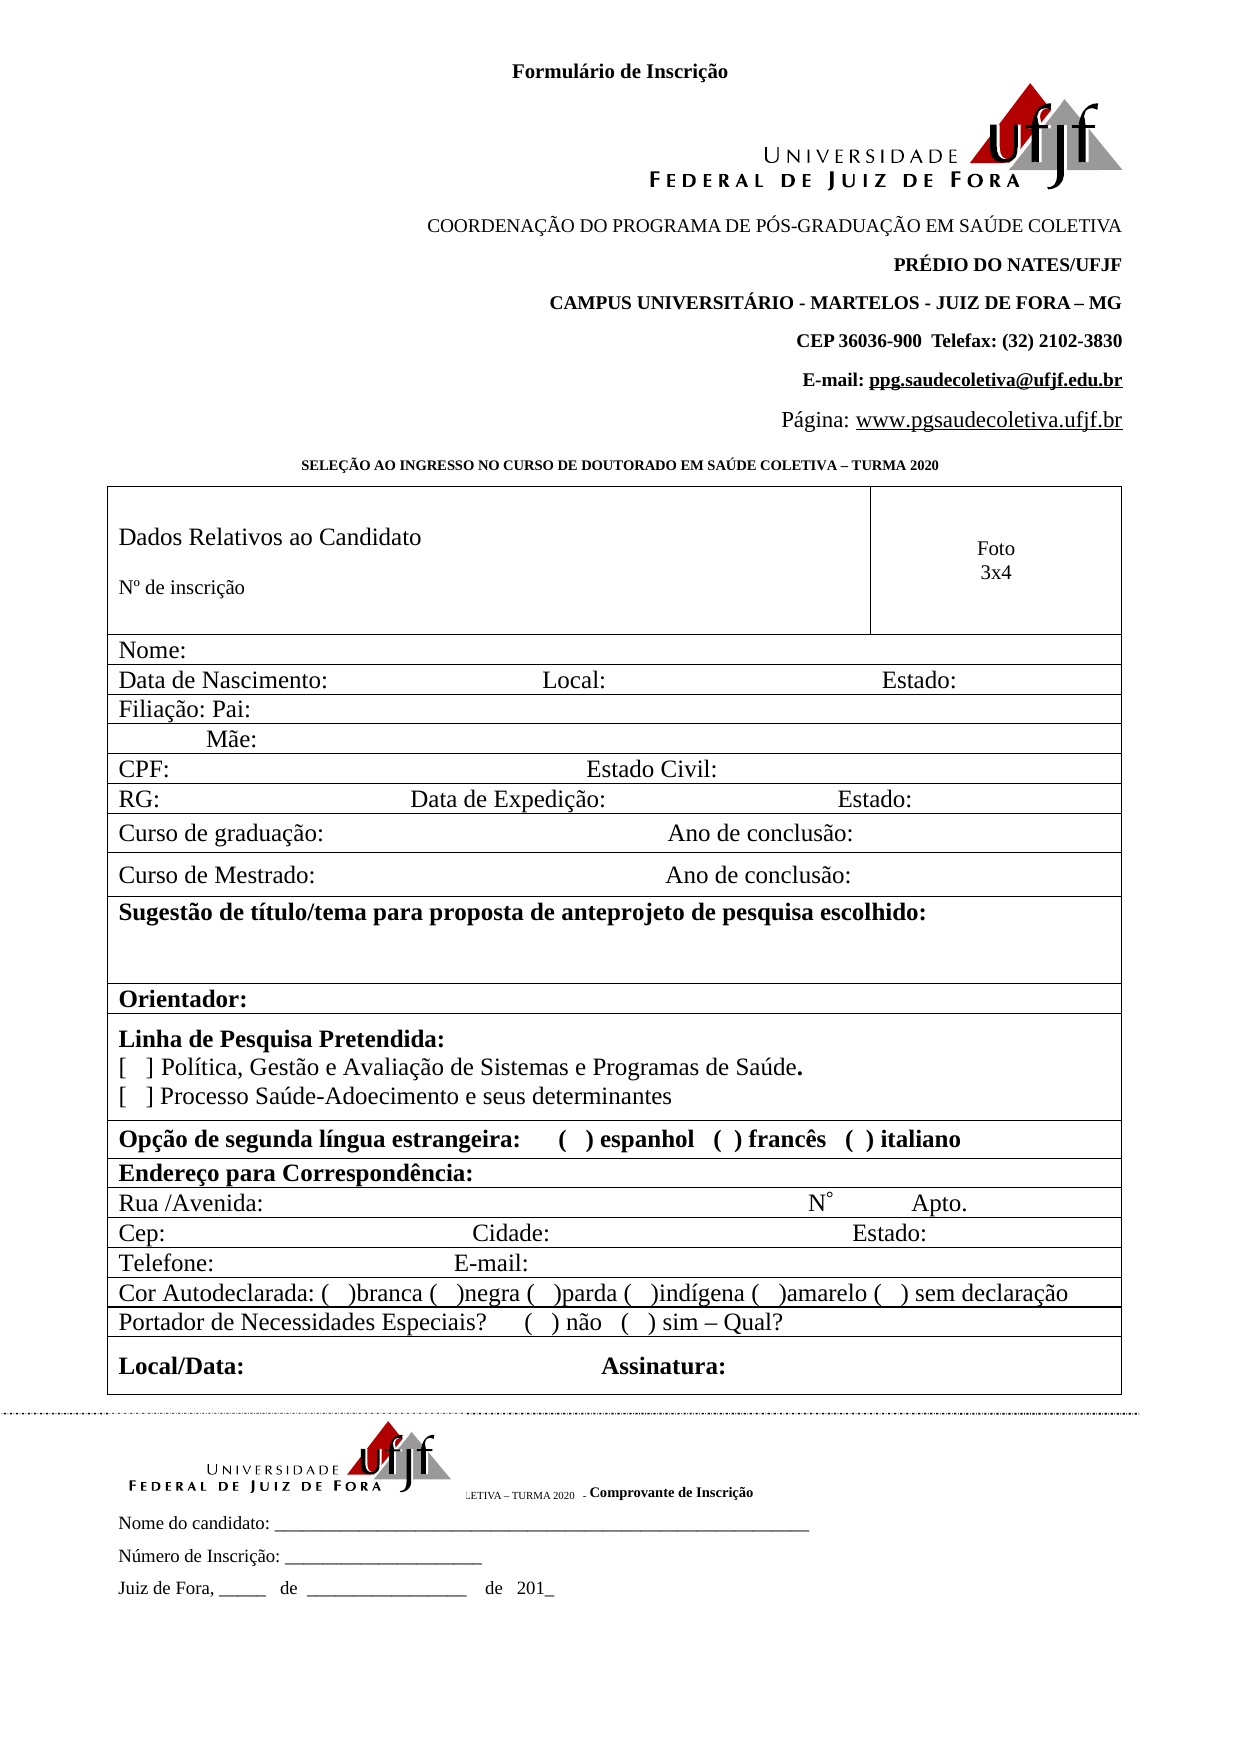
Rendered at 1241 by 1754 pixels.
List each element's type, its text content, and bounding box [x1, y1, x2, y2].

table_cell Linha de Pesquisa Pretendida: [ ] Política, Gestão e Avaliação de Sistemas e Programas de Saúde. [ ] Processo Saúde-Adoecimento e seus determinantes [108, 1014, 1121, 1119]
text Número de Inscrição: _____________________ [118, 1544, 1122, 1566]
text Juiz de Fora, _____ de _________________ de 201_ [118, 1577, 1122, 1598]
table_cell Curso de graduação: Ano de conclusão: [108, 814, 1121, 852]
table_cell Data de Expedição: [399, 784, 826, 813]
subtitle SELEÇÃO AO INGRESSO NO CURSO DE DOUTORADO EM SAÚDE COLETIVA – TURMA 2020 - Comprovante de Inscrição [118, 1483, 1122, 1512]
table_cell Filiação: Pai: [108, 695, 1121, 723]
table_cell N [797, 1188, 900, 1217]
table_header Dados Relativos ao Candidato Nº de inscrição [108, 487, 870, 634]
table_cell Local/Data: [108, 1337, 590, 1394]
table_cell Assinatura: [590, 1337, 1121, 1394]
table_cell Apto. [900, 1188, 1121, 1217]
table_cell Data de Nascimento: [108, 665, 531, 693]
table_cell Opção de segunda língua estrangeira: ( ) espanhol ( ) francês ( ) italiano [108, 1121, 1121, 1157]
table_cell Estado Civil: [575, 754, 1121, 783]
text Nome do candidato: _________________________________________________________ [118, 1512, 1122, 1534]
table_cell RG: [108, 784, 399, 813]
table_cell Cor Autodeclarada: ( )branca ( )negra ( )parda ( )indígena ( )amarelo ( ) sem declaração [108, 1278, 1121, 1306]
table_cell Estado: [826, 784, 1121, 813]
table_header Foto 3x4 [871, 487, 1121, 634]
table_cell CPF: [108, 754, 575, 783]
subtitle CAMPUS UNIVERSITÁRIO - MARTELOS - JUIZ DE FORA – MG [118, 291, 1122, 330]
text Página: www.pgsaudecoletiva.ufjf.br [118, 406, 1122, 433]
table_cell Portador de Necessidades Especiais? ( ) não ( ) sim – Qual? [108, 1308, 1121, 1336]
table_cell Nome: [108, 635, 1121, 664]
table_cell Local: [531, 665, 870, 693]
table_cell Estado: [841, 1218, 1121, 1247]
table_cell Cidade: [430, 1218, 841, 1247]
subtitle E-mail: ppg.saudecoletiva@ufjf.edu.br [118, 368, 1122, 406]
table_cell Curso de Mestrado: Ano de conclusão: [108, 853, 1121, 896]
table_cell Sugestão de título/tema para proposta de anteprojeto de pesquisa escolhido: [108, 897, 1121, 983]
text SELEÇÃO AO INGRESSO NO CURSO DE DOUTORADO EM SAÚDE COLETIVA – TURMA 2020 [118, 457, 1122, 486]
text Formulário de Inscrição [118, 59, 1122, 83]
subtitle COORDENAÇÃO DO PROGRAMA DE PÓS-GRADUAÇÃO EM SAÚDE COLETIVA [118, 215, 1122, 253]
table_cell Cep: [108, 1218, 429, 1247]
subtitle PRÉDIO DO NATES/UFJF [118, 253, 1122, 291]
table_cell Telefone: [108, 1248, 442, 1277]
subtitle CEP 36036-900 Telefax: (32) 2102-3830 [118, 330, 1122, 368]
table_cell Orientador: [108, 984, 1121, 1013]
table_cell Mãe: [108, 724, 1121, 753]
table_cell E-mail: [443, 1248, 1121, 1277]
table_cell Endereço para Correspondência: [108, 1159, 1121, 1187]
table_cell Estado: [870, 665, 1121, 693]
table_cell Rua /Avenida: [108, 1188, 797, 1217]
